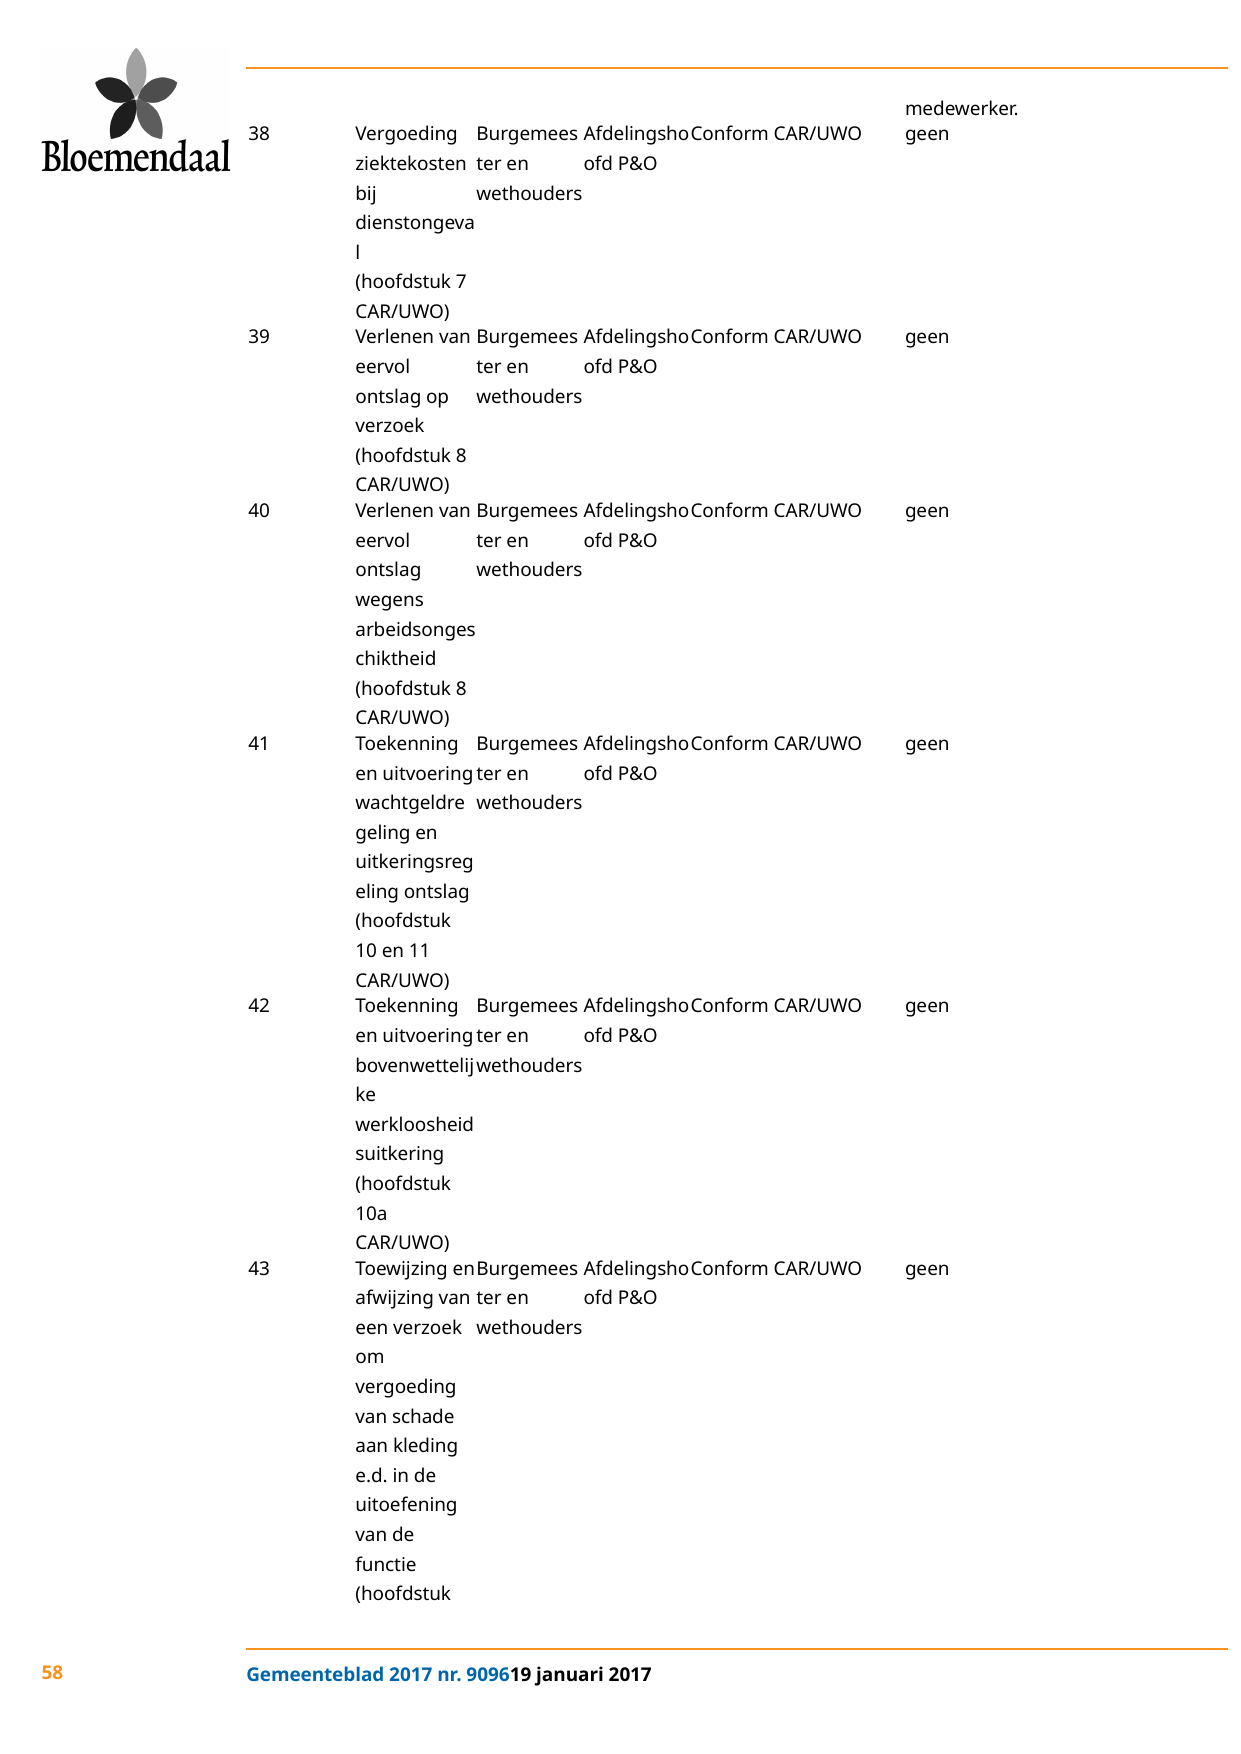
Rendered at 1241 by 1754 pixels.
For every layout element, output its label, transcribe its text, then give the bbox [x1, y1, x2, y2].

table_cell medewerker. [905, 95, 1044, 121]
table_cell [248, 95, 355, 121]
table_cell Conform CAR/UWO [690, 498, 905, 730]
table_cell 42 [248, 993, 355, 1255]
table_cell geen [905, 1255, 1044, 1606]
table_cell Verlenen van eervol ontslag wegens arbeidsongeschiktheid (hoofdstuk 8 CAR/UWO) [355, 498, 476, 730]
table_cell Burgemeester en wethouders [476, 1255, 583, 1606]
table_cell 38 [248, 121, 355, 324]
table_cell Afdelingshoofd P&O [583, 324, 690, 497]
table_cell geen [905, 730, 1044, 993]
table_cell Verlenen van eervol ontslag op verzoek (hoofdstuk 8 CAR/UWO) [355, 324, 476, 497]
table_cell Burgemeester en wethouders [476, 498, 583, 730]
table_cell Burgemeester en wethouders [476, 993, 583, 1255]
table_cell Afdelingshoofd P&O [583, 498, 690, 730]
table_cell 43 [248, 1255, 355, 1606]
table_cell Conform CAR/UWO [690, 993, 905, 1255]
table_cell [583, 95, 690, 121]
table_cell Burgemeester en wethouders [476, 730, 583, 993]
table_cell Afdelingshoofd P&O [583, 121, 690, 324]
table_cell Burgemeester en wethouders [476, 324, 583, 497]
table_cell geen [905, 121, 1044, 324]
table_cell geen [905, 498, 1044, 730]
table_cell [476, 95, 583, 121]
table_cell Afdelingshoofd P&O [583, 1255, 690, 1606]
table_cell Toewijzing en afwijzing van een verzoek om vergoeding van schade aan kleding e.d. in de uitoefening van de functie (hoofdstuk [355, 1255, 476, 1606]
table_cell geen [905, 993, 1044, 1255]
table_cell Conform CAR/UWO [690, 324, 905, 497]
table_cell Afdelingshoofd P&O [583, 730, 690, 993]
table_cell 39 [248, 324, 355, 497]
table_cell Afdelingshoofd P&O [583, 993, 690, 1255]
table_cell Conform CAR/UWO [690, 1255, 905, 1606]
table_cell [690, 95, 905, 121]
table_cell Conform CAR/UWO [690, 121, 905, 324]
table_cell 41 [248, 730, 355, 993]
table_cell geen [905, 324, 1044, 497]
picture [41, 47, 231, 172]
table_cell Burgemeester en wethouders [476, 121, 583, 324]
table_cell [355, 95, 476, 121]
table_cell Vergoeding ziektekosten bij dienstongeval (hoofdstuk 7 CAR/UWO) [355, 121, 476, 324]
table_cell Conform CAR/UWO [690, 730, 905, 993]
table_cell Toekenning en uitvoering bovenwettelijke werkloosheidsuitkering (hoofdstuk 10a CAR/UWO) [355, 993, 476, 1255]
table_cell 40 [248, 498, 355, 730]
table_cell Toekenning en uitvoering wachtgeldregeling en uitkeringsregeling ontslag (hoofdstuk 10 en 11 CAR/UWO) [355, 730, 476, 993]
